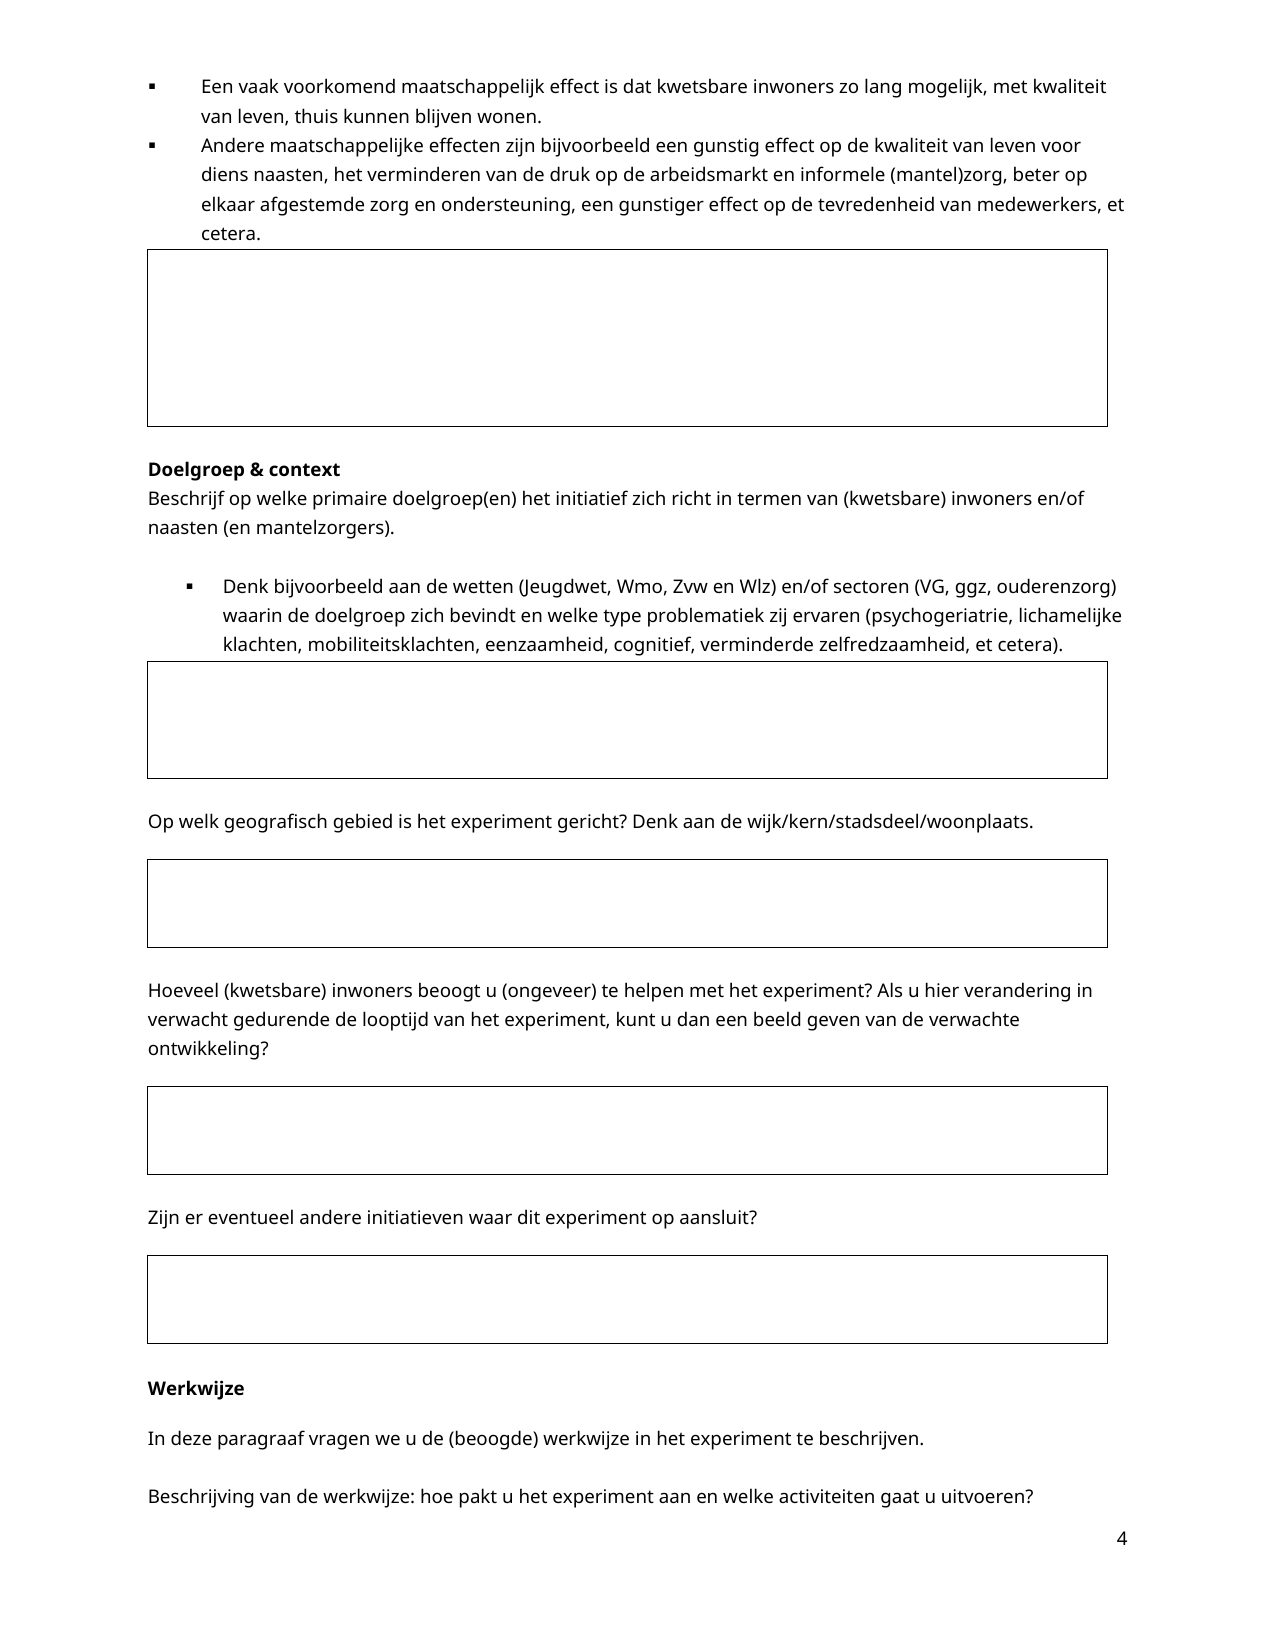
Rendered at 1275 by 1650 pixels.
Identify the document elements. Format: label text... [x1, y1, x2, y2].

list Denk bijvoorbeeld aan de wetten (Jeugdwet, Wmo, Zvw en Wlz) en/of sectoren (VG, ggz, ouderenzorg) waarin de doelgroep zich bevindt en welke type problematiek zij ervaren (psychogeriatrie, lichamelijke klachten, mobiliteitsklachten, eenzaamheid, cognitief, verminderde zelfredzaamheid, et cetera). [185, 573, 1127, 657]
subtitle Doelgroep & context [148, 456, 1127, 481]
text Beschrijving van de werkwijze: hoe pakt u het experiment aan en welke activiteiten gaat u uitvoeren? [148, 1484, 1127, 1509]
table_header [148, 1087, 1107, 1174]
text Zijn er eventueel andere initiatieven waar dit experiment op aansluit? [148, 1204, 1127, 1230]
text Beschrijf op welke primaire doelgroep(en) het initiatief zich richt in termen van (kwetsbare) inwoners en/of naasten (en mantelzorgers). [148, 485, 1127, 540]
text Op welk geografisch gebied is het experiment gericht? Denk aan de wijk/kern/stadsdeel/woonplaats. [148, 808, 1127, 834]
text In deze paragraaf vragen we u de (beoogde) werkwijze in het experiment te beschrijven. [148, 1425, 1127, 1451]
list Andere maatschappelijke effecten zijn bijvoorbeeld een gunstig effect op de kwaliteit van leven voor diens naasten, het verminderen van de druk op de arbeidsmarkt en informele (mantel)zorg, beter op elkaar afgestemde zorg en ondersteuning, een gunstiger effect op de tevredenheid van medewerkers, et cetera. [148, 132, 1127, 246]
table_header [148, 860, 1107, 947]
text Hoeveel (kwetsbare) inwoners beoogt u (ongeveer) te helpen met het experiment? Als u hier verandering in verwacht gedurende de looptijd van het experiment, kunt u dan een beeld geven van de verwachte ontwikkeling? [148, 977, 1127, 1061]
table_header [148, 662, 1107, 778]
subtitle Werkwijze [148, 1375, 1127, 1401]
table_header [148, 250, 1107, 426]
table_header [148, 1256, 1107, 1343]
list Een vaak voorkomend maatschappelijk effect is dat kwetsbare inwoners zo lang mogelijk, met kwaliteit van leven, thuis kunnen blijven wonen. [148, 74, 1127, 128]
